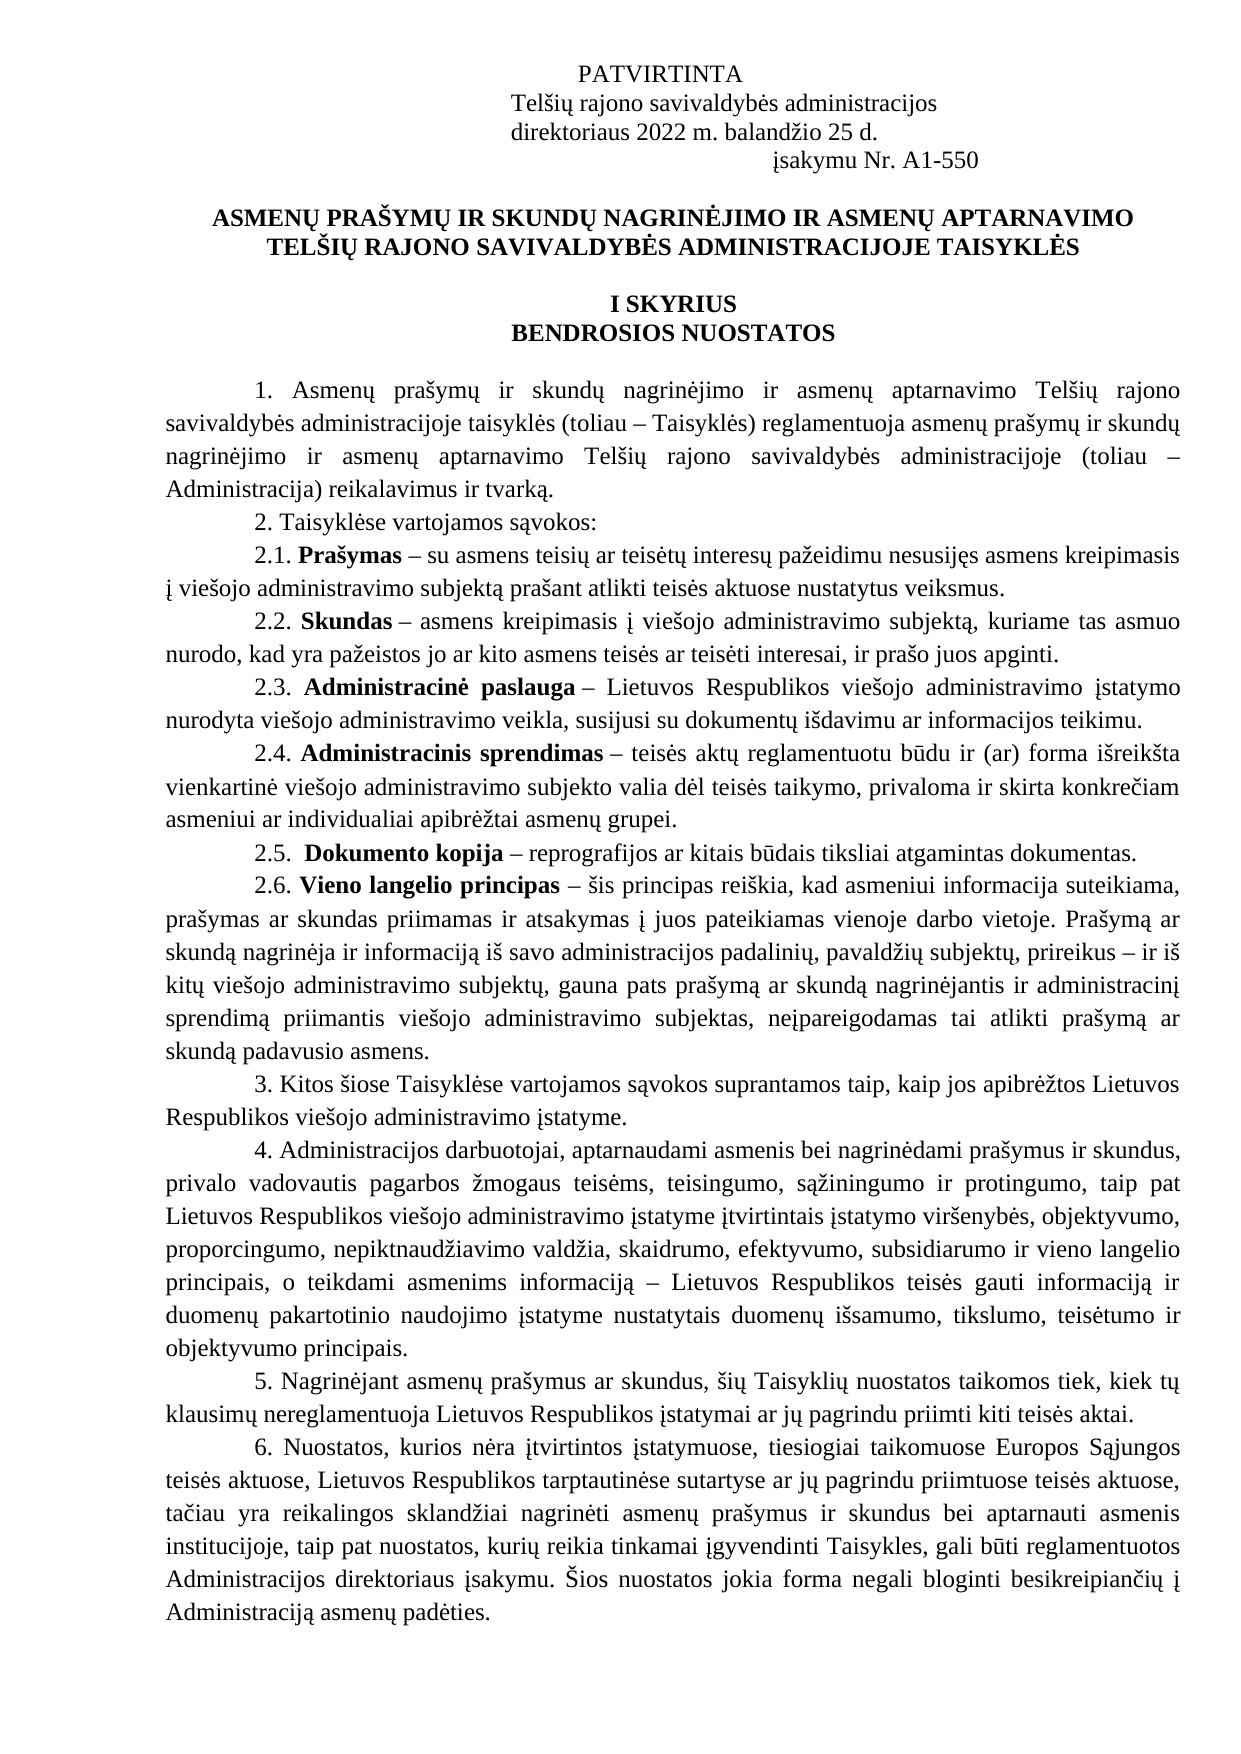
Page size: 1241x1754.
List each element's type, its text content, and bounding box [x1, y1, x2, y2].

text 2.3. Administracinė paslauga – Lietuvos Respublikos viešojo administravimo įstatymo nurodyta viešojo administravimo veikla, susijusi su dokumentų išdavimu ar informacijos teikimu. [165, 672, 1181, 734]
text 3. Kitos šiose Taisyklėse vartojamos sąvokos suprantamos taip, kaip jos apibrėžtos Lietuvos Respublikos viešojo administravimo įstatyme. [165, 1069, 1181, 1131]
text 4. Administracijos darbuotojai, aptarnaudami asmenis bei nagrinėdami prašymus ir skundus, privalo vadovautis pagarbos žmogaus teisėms, teisingumo, sąžiningumo ir protingumo, taip pat Lietuvos Respublikos viešojo administravimo įstatyme įtvirtintais įstatymo viršenybės, objektyvumo, proporcingumo, nepiktnaudžiavimo valdžia, skaidrumo, efektyvumo, subsidiarumo ir vieno langelio principais, o teikdami asmenims informaciją – Lietuvos Respublikos teisės gauti informaciją ir duomenų pakartotinio naudojimo įstatyme nustatytais duomenų išsamumo, tikslumo, teisėtumo ir objektyvumo principais. [165, 1135, 1181, 1362]
text 6. Nuostatos, kurios nėra įtvirtintos įstatymuose, tiesiogiai taikomuose Europos Sąjungos teisės aktuose, Lietuvos Respublikos tarptautinėse sutartyse ar jų pagrindu priimtuose teisės aktuose, tačiau yra reikalingos sklandžiai nagrinėti asmenų prašymus ir skundus bei aptarnauti asmenis institucijoje, taip pat nuostatos, kurių reikia tinkamai įgyvendinti Taisykles, gali būti reglamentuotos Administracijos direktoriaus įsakymu. Šios nuostatos jokia forma negali bloginti besikreipiančių į Administraciją asmenų padėties. [165, 1432, 1181, 1626]
text ASMENŲ PRAŠYMŲ IR SKUNDŲ NAGRINĖJIMO IR ASMENŲ APTARNAVIMO TELŠIŲ RAJONO SAVIVALDYBĖS ADMINISTRACIJOJE TAISYKLĖS [165, 203, 1181, 260]
text 5. Nagrinėjant asmenų prašymus ar skundus, šių Taisyklių nuostatos taikomos tiek, kiek tų klausimų nereglamentuoja Lietuvos Respublikos įstatymai ar jų pagrindu priimti kiti teisės aktai. [165, 1366, 1181, 1428]
text 2.4. Administracinis sprendimas – teisės aktų reglamentuotu būdu ir (ar) forma išreikšta vienkartinė viešojo administravimo subjekto valia dėl teisės taikymo, privaloma ir skirta konkrečiam asmeniui ar individualiai apibrėžtai asmenų grupei. [165, 738, 1181, 833]
text BENDROSIOS NUOSTATOS [165, 318, 1181, 347]
text direktoriaus 2022 m. balandžio 25 d. [165, 117, 1181, 145]
text 2.6. Vieno langelio principas – šis principas reiškia, kad asmeniui informacija suteikiama, prašymas ar skundas priimamas ir atsakymas į juos pateikiamas vienoje darbo vietoje. Prašymą ar skundą nagrinėja ir informaciją iš savo administracijos padalinių, pavaldžių subjektų, prireikus – ir iš kitų viešojo administravimo subjektų, gauna pats prašymą ar skundą nagrinėjantis ir administracinį sprendimą priimantis viešojo administravimo subjektas, neįpareigodamas tai atlikti prašymą ar skundą padavusio asmens. [165, 871, 1181, 1064]
text 2.1. Prašymas – su asmens teisių ar teisėtų interesų pažeidimu nesusijęs asmens kreipimasis į viešojo administravimo subjektą prašant atlikti teisės aktuose nustatytus veiksmus. [165, 540, 1181, 602]
text I SKYRIUS [165, 289, 1181, 318]
text 1. Asmenų prašymų ir skundų nagrinėjimo ir asmenų aptarnavimo Telšių rajono savivaldybės administracijoje taisyklės (toliau – Taisyklės) reglamentuoja asmenų prašymų ir skundų nagrinėjimo ir asmenų aptarnavimo Telšių rajono savivaldybės administracijoje (toliau – Administracija) reikalavimus ir tvarką. [165, 375, 1181, 503]
text Telšių rajono savivaldybės administracijos [165, 88, 1181, 117]
text 2.5. Dokumento kopija – reprografijos ar kitais būdais tiksliai atgamintas dokumentas. [165, 838, 1181, 866]
text PATVIRTINTA [165, 59, 1181, 88]
text 2. Taisyklėse vartojamos sąvokos: [165, 507, 1181, 536]
text 2.2. Skundas – asmens kreipimasis į viešojo administravimo subjektą, kuriame tas asmuo nurodo, kad yra pažeistos jo ar kito asmens teisės ar teisėti interesai, ir prašo juos apginti. [165, 606, 1181, 668]
text įsakymu Nr. A1-550 [165, 145, 1181, 174]
